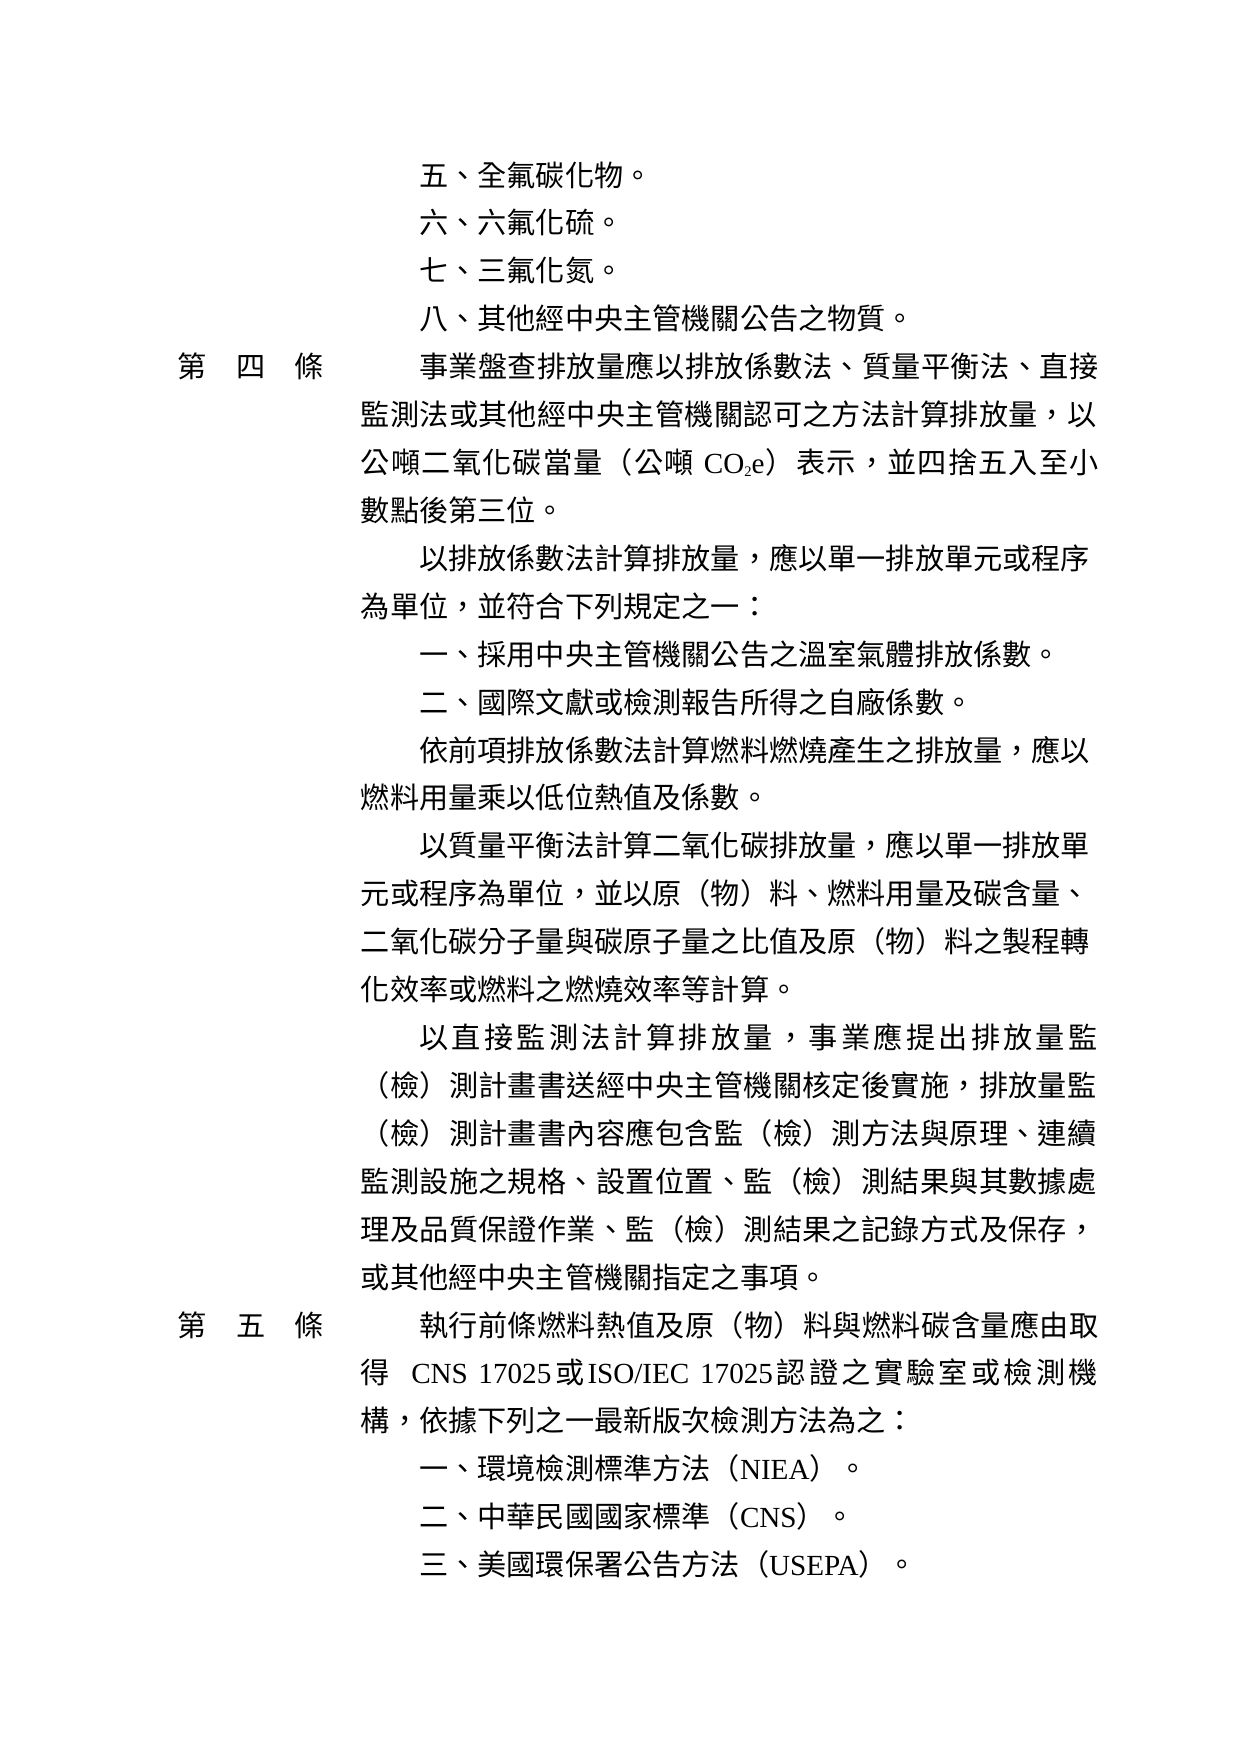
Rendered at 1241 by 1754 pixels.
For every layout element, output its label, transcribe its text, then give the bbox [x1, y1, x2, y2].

table_cell 事業盤查排放量應以排放係數法、質量平衡法、直接監測法或其他經中央主管機關認可之方法計算排放量，以公噸二氧化碳當量（公噸 CO2e）表示，並四捨五入至小數點後第三位。 以排放係數法計算排放量，應以單一排放單元或程序為單位，並符合下列規定之一： 一、採用中央主管機關公告之溫室氣體排放係數。 二、國際文獻或檢測報告所得之自廠係數。 依前項排放係數法計算燃料燃燒產生之排放量，應以燃料用量乘以低位熱值及係數。 以質量平衡法計算二氧化碳排放量，應以單一排放單元或程序為單位，並以原（物）料、燃料用量及碳含量、二氧化碳分子量與碳原子量之比值及原（物）料之製程轉化效率或燃料之燃燒效率等計算。 以直接監測法計算排放量，事業應提出排放量監（檢）測計畫書送經中央主管機關核定後實施，排放量監（檢）測計畫書內容應包含監（檢）測方法與原理、連續監測設施之規格、設置位置、監（檢）測結果與其數據處理及品質保證作業、監（檢）測結果之記錄方式及保存，或其他經中央主管機關指定之事項。 [361, 339, 1099, 1298]
table_cell 第 三 條 [183, 148, 361, 339]
table_cell 第 五 條 [183, 1298, 361, 1585]
table_cell 執行前條燃料熱值及原（物）料與燃料碳含量應由取得 CNS 17025或ISO/IEC 17025認證之實驗室或檢測機構，依據下列之一最新版次檢測方法為之： 一、環境檢測標準方法（NIEA）。 二、中華民國國家標準（CNS）。 三、美國環保署公告方法（USEPA）。 [361, 1298, 1099, 1585]
table_cell 第 四 條 [183, 339, 361, 1298]
table_cell 五、全氟碳化物。 六、六氟化硫。 七、三氟化氮。 八、其他經中央主管機關公告之物質。 [361, 148, 1099, 339]
